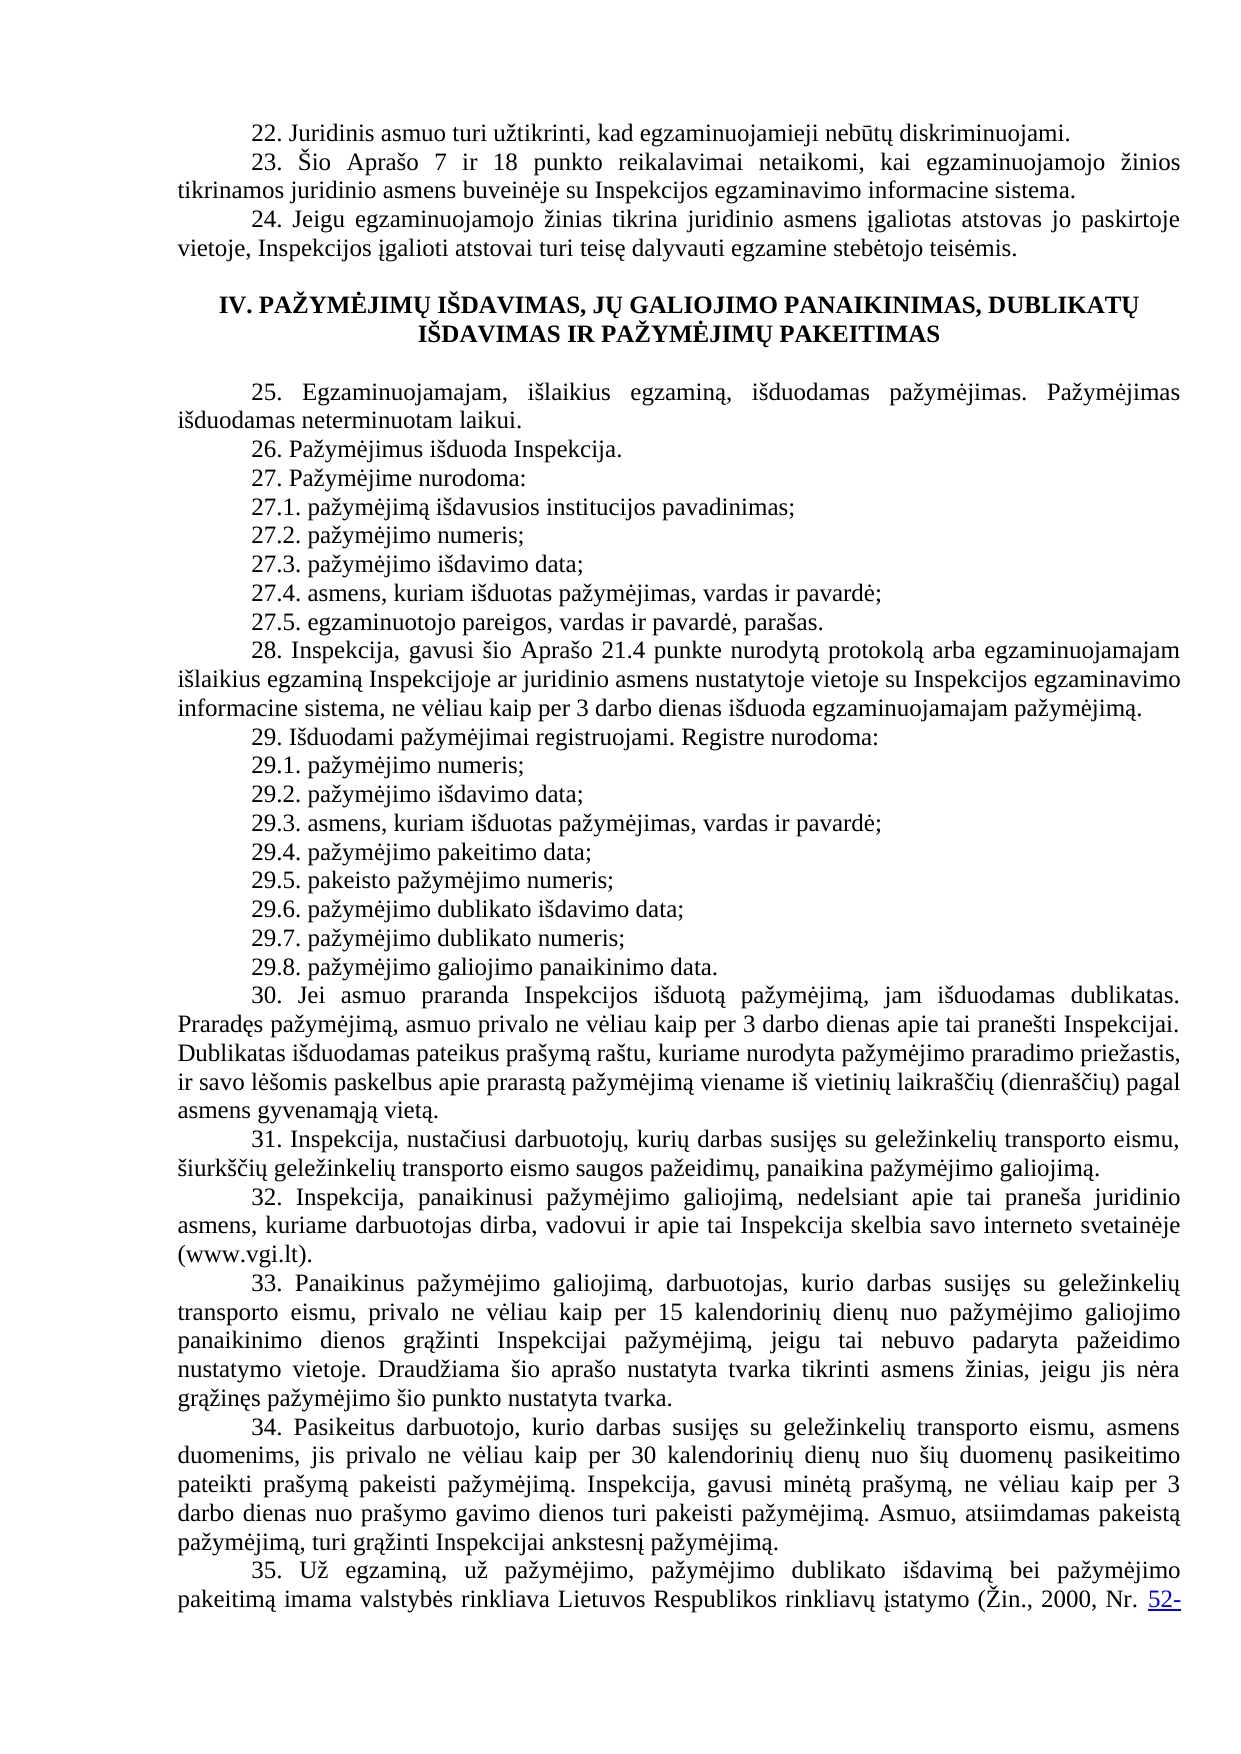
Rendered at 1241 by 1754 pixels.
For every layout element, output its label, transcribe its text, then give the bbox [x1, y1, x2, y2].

text 27.1. pažymėjimą išdavusios institucijos pavadinimas; [177, 492, 1181, 521]
text 22. Juridinis asmuo turi užtikrinti, kad egzaminuojamieji nebūtų diskriminuojami. [177, 118, 1181, 147]
text 27.5. egzaminuotojo pareigos, vardas ir pavardė, parašas. [177, 607, 1181, 636]
text 27.4. asmens, kuriam išduotas pažymėjimas, vardas ir pavardė; [177, 578, 1181, 607]
text 28. Inspekcija, gavusi šio Aprašo 21.4 punkte nurodytą protokolą arba egzaminuojamajam išlaikius egzaminą Inspekcijoje ar juridinio asmens nustatytoje vietoje su Inspekcijos egzaminavimo informacine sistema, ne vėliau kaip per 3 darbo dienas išduoda egzaminuojamajam pažymėjimą. [177, 636, 1181, 722]
text 29.6. pažymėjimo dublikato išdavimo data; [177, 894, 1181, 923]
text 29.2. pažymėjimo išdavimo data; [177, 779, 1181, 808]
text 29.1. pažymėjimo numeris; [177, 751, 1181, 779]
text 29.4. pažymėjimo pakeitimo data; [177, 837, 1181, 866]
text IV. PAŽYMĖJIMŲ IŠDAVIMAS, JŲ GALIOJIMO PANAIKINIMAS, DUBLIKATŲ IŠDAVIMAS IR PAŽYMĖJIMŲ PAKEITIMAS [177, 291, 1181, 348]
text 27. Pažymėjime nurodoma: [177, 463, 1181, 492]
text 32. Inspekcija, panaikinusi pažymėjimo galiojimą, nedelsiant apie tai praneša juridinio asmens, kuriame darbuotojas dirba, vadovui ir apie tai Inspekcija skelbia savo interneto svetainėje (www.vgi.lt). [177, 1182, 1181, 1268]
text 27.2. pažymėjimo numeris; [177, 521, 1181, 549]
text 34. Pasikeitus darbuotojo, kurio darbas susijęs su geležinkelių transporto eismu, asmens duomenims, jis privalo ne vėliau kaip per 30 kalendorinių dienų nuo šių duomenų pasikeitimo pateikti prašymą pakeisti pažymėjimą. Inspekcija, gavusi minėtą prašymą, ne vėliau kaip per 3 darbo dienas nuo prašymo gavimo dienos turi pakeisti pažymėjimą. Asmuo, atsiimdamas pakeistą pažymėjimą, turi grąžinti Inspekcijai ankstesnį pažymėjimą. [177, 1412, 1181, 1556]
text 29. Išduodami pažymėjimai registruojami. Registre nurodoma: [177, 722, 1181, 751]
text 25. Egzaminuojamajam, išlaikius egzaminą, išduodamas pažymėjimas. Pažymėjimas išduodamas neterminuotam laikui. [177, 377, 1181, 434]
text 35. Už egzaminą, už pažymėjimo, pažymėjimo dublikato išdavimą bei pažymėjimo pakeitimą imama valstybės rinkliava Lietuvos Respublikos rinkliavų įstatymo (Žin., 2000, Nr. 52- [177, 1556, 1181, 1613]
text 23. Šio Aprašo 7 ir 18 punkto reikalavimai netaikomi, kai egzaminuojamojo žinios tikrinamos juridinio asmens buveinėje su Inspekcijos egzaminavimo informacine sistema. [177, 147, 1181, 204]
text 33. Panaikinus pažymėjimo galiojimą, darbuotojas, kurio darbas susijęs su geležinkelių transporto eismu, privalo ne vėliau kaip per 15 kalendorinių dienų nuo pažymėjimo galiojimo panaikinimo dienos grąžinti Inspekcijai pažymėjimą, jeigu tai nebuvo padaryta pažeidimo nustatymo vietoje. Draudžiama šio aprašo nustatyta tvarka tikrinti asmens žinias, jeigu jis nėra grąžinęs pažymėjimo šio punkto nustatyta tvarka. [177, 1268, 1181, 1412]
text 29.3. asmens, kuriam išduotas pažymėjimas, vardas ir pavardė; [177, 808, 1181, 837]
text 27.3. pažymėjimo išdavimo data; [177, 549, 1181, 578]
text 31. Inspekcija, nustačiusi darbuotojų, kurių darbas susijęs su geležinkelių transporto eismu, šiurkščių geležinkelių transporto eismo saugos pažeidimų, panaikina pažymėjimo galiojimą. [177, 1124, 1181, 1182]
text 30. Jei asmuo praranda Inspekcijos išduotą pažymėjimą, jam išduodamas dublikatas. Praradęs pažymėjimą, asmuo privalo ne vėliau kaip per 3 darbo dienas apie tai pranešti Inspekcijai. Dublikatas išduodamas pateikus prašymą raštu, kuriame nurodyta pažymėjimo praradimo priežastis, ir savo lėšomis paskelbus apie prarastą pažymėjimą viename iš vietinių laikraščių (dienraščių) pagal asmens gyvenamąją vietą. [177, 981, 1181, 1124]
text 29.8. pažymėjimo galiojimo panaikinimo data. [177, 952, 1181, 981]
text 26. Pažymėjimus išduoda Inspekcija. [177, 434, 1181, 463]
text 29.7. pažymėjimo dublikato numeris; [177, 923, 1181, 952]
text 29.5. pakeisto pažymėjimo numeris; [177, 866, 1181, 894]
text 24. Jeigu egzaminuojamojo žinias tikrina juridinio asmens įgaliotas atstovas jo paskirtoje vietoje, Inspekcijos įgalioti atstovai turi teisę dalyvauti egzamine stebėtojo teisėmis. [177, 204, 1181, 262]
